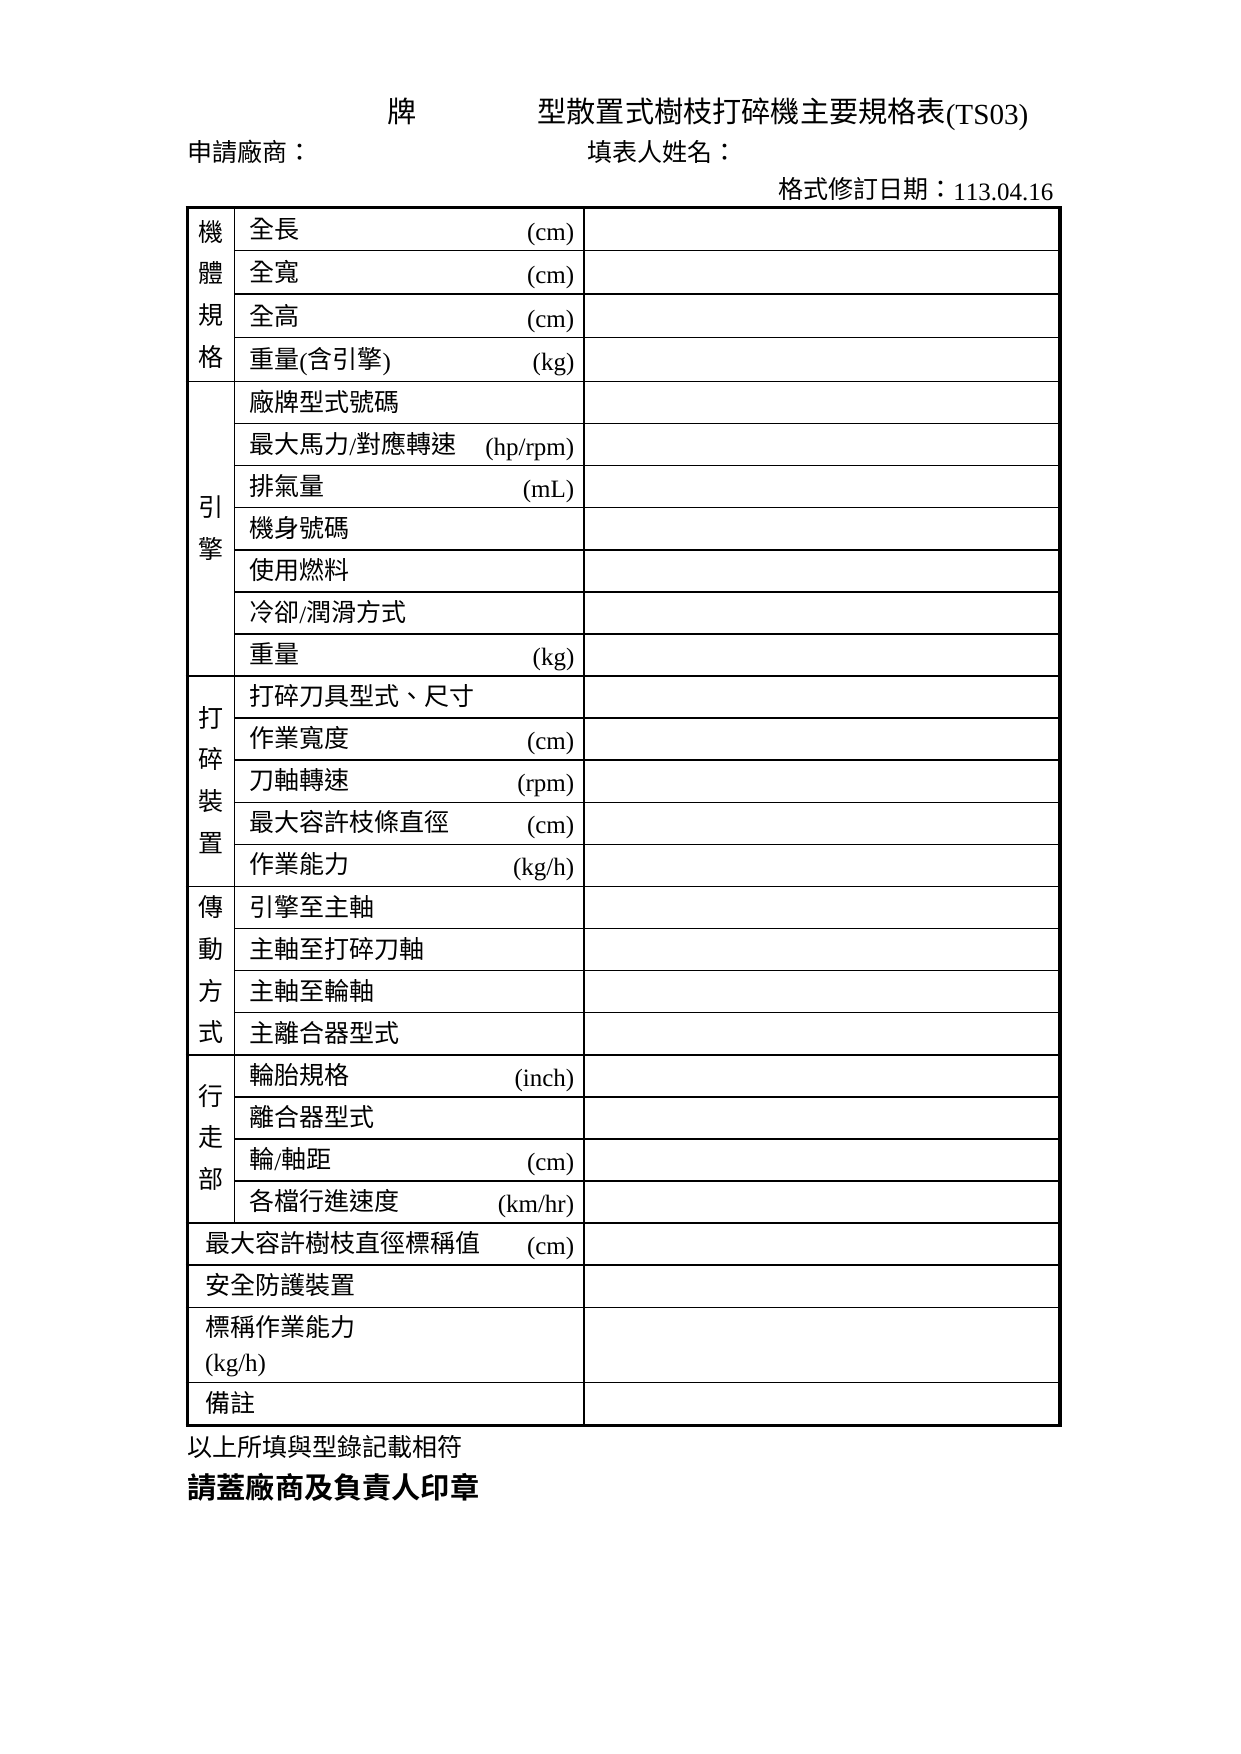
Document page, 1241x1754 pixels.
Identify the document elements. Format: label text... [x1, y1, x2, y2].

table_cell [585, 508, 1058, 549]
table_cell 主軸至打碎刀軸 [235, 929, 583, 970]
table_cell [585, 1383, 1058, 1423]
text 格式修訂日期：113.04.16 [187, 168, 1053, 206]
table_cell 標稱作業能力 (kg/h) [189, 1308, 583, 1381]
table_cell 行 走 部 [189, 1056, 234, 1222]
table_cell 離合器型式 [235, 1098, 583, 1138]
text 申請廠商： 填表人姓名： [187, 131, 1053, 168]
table_cell [585, 251, 1058, 293]
table_cell [585, 929, 1058, 970]
table_cell [585, 593, 1058, 633]
table_cell 全寬 (cm) [235, 251, 583, 293]
table_cell 引 擎 [189, 382, 234, 675]
table_cell 打 碎 裝 置 [189, 677, 234, 886]
table_cell 安全防護裝置 [189, 1266, 583, 1306]
table_cell [585, 424, 1058, 465]
table_header [585, 209, 1058, 249]
table_cell [585, 1308, 1058, 1381]
table_cell [585, 887, 1058, 928]
table_cell 排氣量 (mL) [235, 466, 583, 507]
text 牌 型散置式樹枝打碎機主要規格表(TS03) [187, 89, 1053, 131]
table_cell 打碎刀具型式、尺寸 [235, 677, 583, 717]
table_cell 重量(含引擎) (kg) [235, 338, 583, 381]
table_cell [585, 1013, 1058, 1054]
table_cell 輪/軸距 (cm) [235, 1140, 583, 1180]
table_cell 引擎至主軸 [235, 887, 583, 928]
table_cell [585, 761, 1058, 801]
table_cell [585, 635, 1058, 675]
table_cell [585, 1056, 1058, 1096]
table_cell 備註 [189, 1383, 583, 1423]
table_cell 冷卻/潤滑方式 [235, 593, 583, 633]
table_cell [585, 382, 1058, 423]
table_cell [585, 719, 1058, 759]
table_cell 廠牌型式號碼 [235, 382, 583, 423]
table_cell [585, 551, 1058, 591]
table_cell 作業寬度 (cm) [235, 719, 583, 759]
table_cell [585, 803, 1058, 843]
table_cell 主軸至輪軸 [235, 971, 583, 1012]
table_cell 各檔行進速度 (km/hr) [235, 1182, 583, 1222]
table_cell 刀軸轉速 (rpm) [235, 761, 583, 801]
table_cell [585, 1266, 1058, 1306]
table_cell 最大容許樹枝直徑標稱值 (cm) [189, 1224, 583, 1264]
table_cell [585, 971, 1058, 1012]
table_cell 主離合器型式 [235, 1013, 583, 1054]
table_cell 最大容許枝條直徑 (cm) [235, 803, 583, 843]
table_cell [585, 1098, 1058, 1138]
table_cell [585, 466, 1058, 507]
table_cell [585, 1140, 1058, 1180]
table_cell 重量 (kg) [235, 635, 583, 675]
table_cell 全高 (cm) [235, 295, 583, 337]
table_cell [585, 1182, 1058, 1222]
table_cell 傳 動 方 式 [189, 887, 234, 1054]
text 以上所填與型錄記載相符 [187, 1427, 1053, 1464]
table_cell 機身號碼 [235, 508, 583, 549]
text 請蓋廠商及負責人印章 [187, 1464, 1053, 1506]
table_header 機體規格 [189, 209, 234, 381]
table_cell 作業能力 (kg/h) [235, 845, 583, 886]
table_cell 使用燃料 [235, 551, 583, 591]
table_header 全長 (cm) [235, 209, 583, 249]
table_cell 輪胎規格 (inch) [235, 1056, 583, 1096]
table_cell [585, 845, 1058, 886]
table_cell [585, 338, 1058, 381]
table_cell [585, 1224, 1058, 1264]
table_cell [585, 677, 1058, 717]
table_cell [585, 295, 1058, 337]
table_cell 最大馬力/對應轉速 (hp/rpm) [235, 424, 583, 465]
